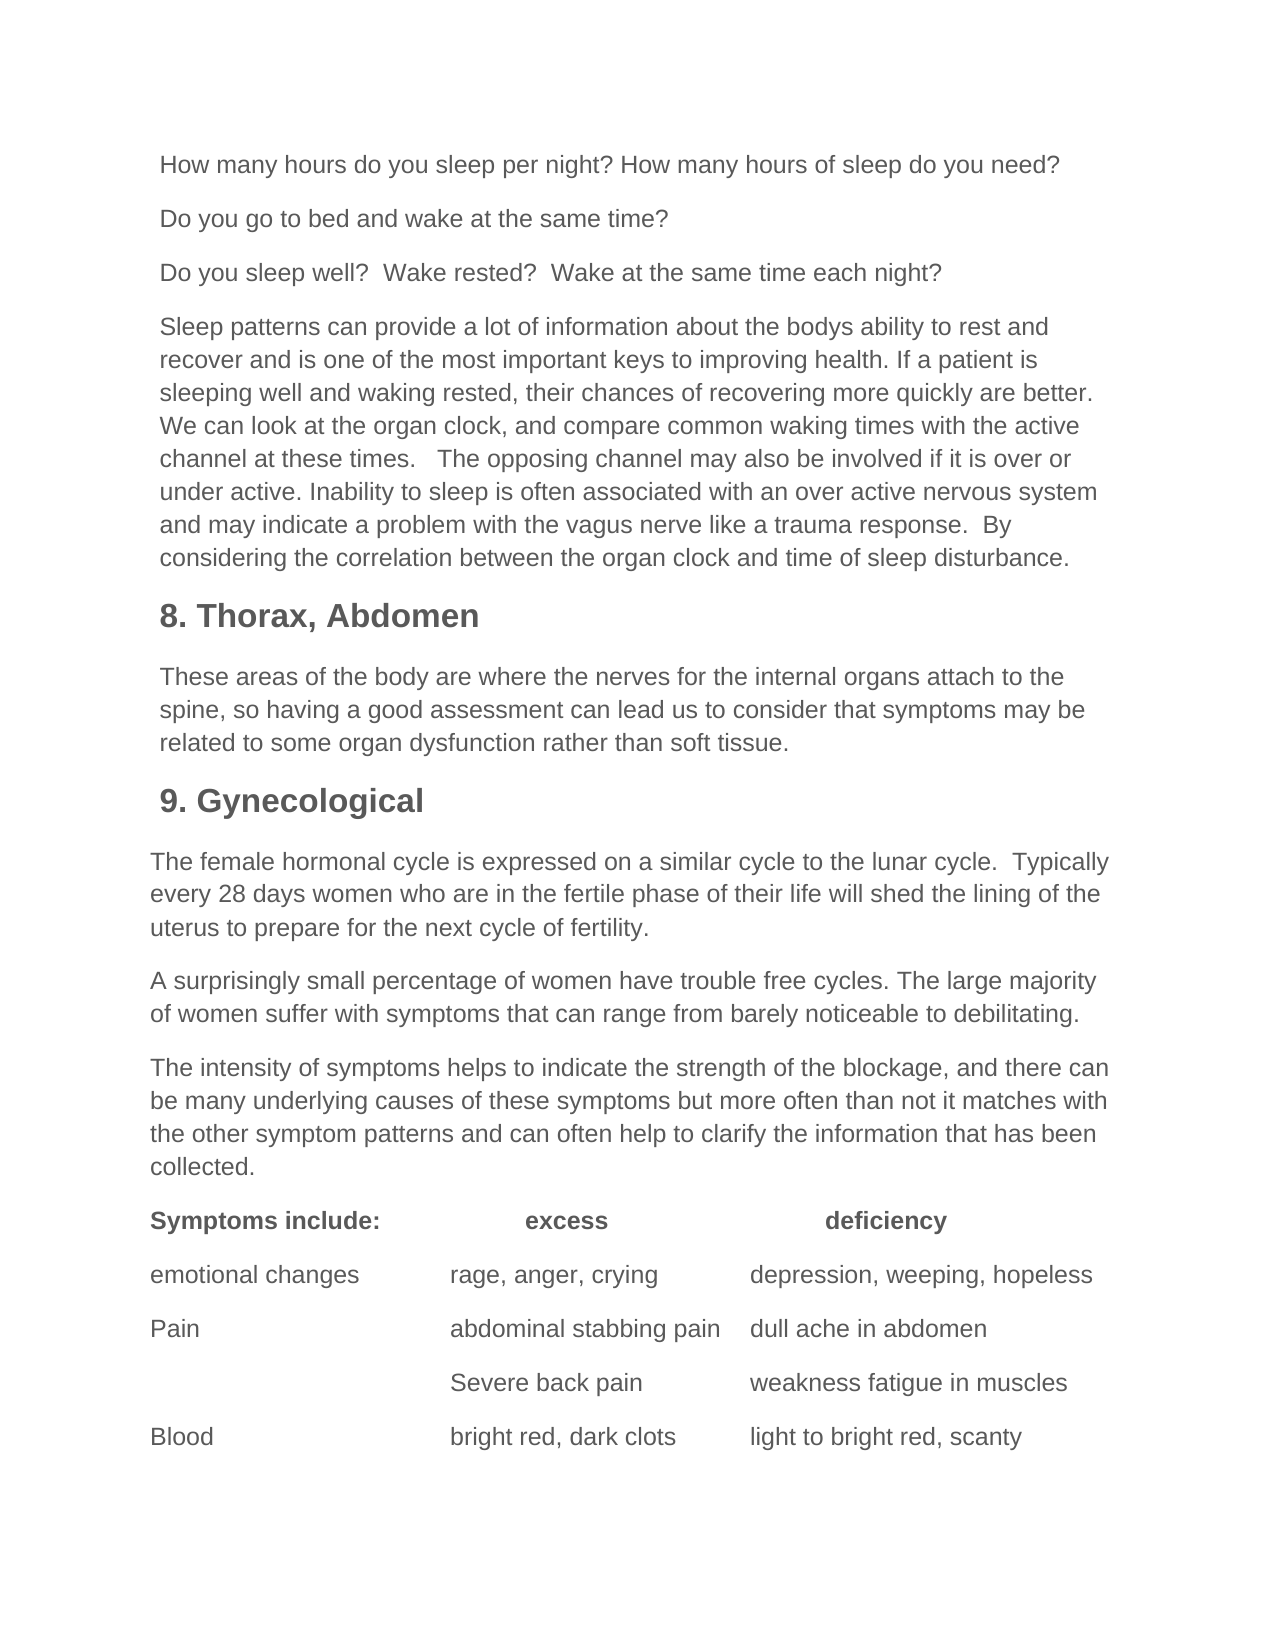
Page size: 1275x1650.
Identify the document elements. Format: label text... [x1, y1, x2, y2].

text emotional changes rage, anger, crying depression, weeping, hopeless [150, 1260, 1125, 1289]
text Symptoms include: excess deficiency [150, 1206, 1125, 1235]
text Sleep patterns can provide a lot of information about the bodys ability to rest and recover and is one of the most important keys to improving health. If a patient is sleeping well and waking rested, their chances of recovering more quickly are better. We can look at the organ clock, and compare common waking times with the active channel at these times. The opposing channel may also be involved if it is over or under active. Inability to sleep is often associated with an over active nervous system and may indicate a problem with the vagus nerve like a trauma response. By considering the correlation between the organ clock and time of sleep disturbance. [159, 312, 1125, 571]
text Do you go to bed and wake at the same time? [159, 204, 1125, 233]
text Severe back pain weakness fatigue in muscles [150, 1368, 1125, 1396]
text The female hormonal cycle is expressed on a similar cycle to the lunar cycle. Typically every 28 days women who are in the fertile phase of their life will shed the lining of the uterus to prepare for the next cycle of fertility. [150, 846, 1125, 941]
text 8. Thorax, Abdomen [159, 597, 1125, 635]
text Blood bright red, dark clots light to bright red, scanty [150, 1422, 1125, 1450]
text How many hours do you sleep per night? How many hours of sleep do you need? [159, 150, 1125, 179]
text The intensity of symptoms helps to indicate the strength of the blockage, and there can be many underlying causes of these symptoms but more often than not it matches with the other symptom patterns and can often help to clarify the information that has been collected. [150, 1053, 1125, 1181]
text These areas of the body are where the nerves for the internal organs attach to the spine, so having a good assessment can lead us to consider that symptoms may be related to some organ dysfunction rather than soft tissue. [159, 662, 1125, 756]
text 9. Gynecological [159, 781, 1125, 820]
text Pain abdominal stabbing pain dull ache in abdomen [150, 1314, 1125, 1343]
text Do you sleep well? Wake rested? Wake at the same time each night? [159, 258, 1125, 286]
text A surprisingly small percentage of women have trouble free cycles. The large majority of women suffer with symptoms that can range from barely noticeable to debilitating. [150, 966, 1125, 1028]
